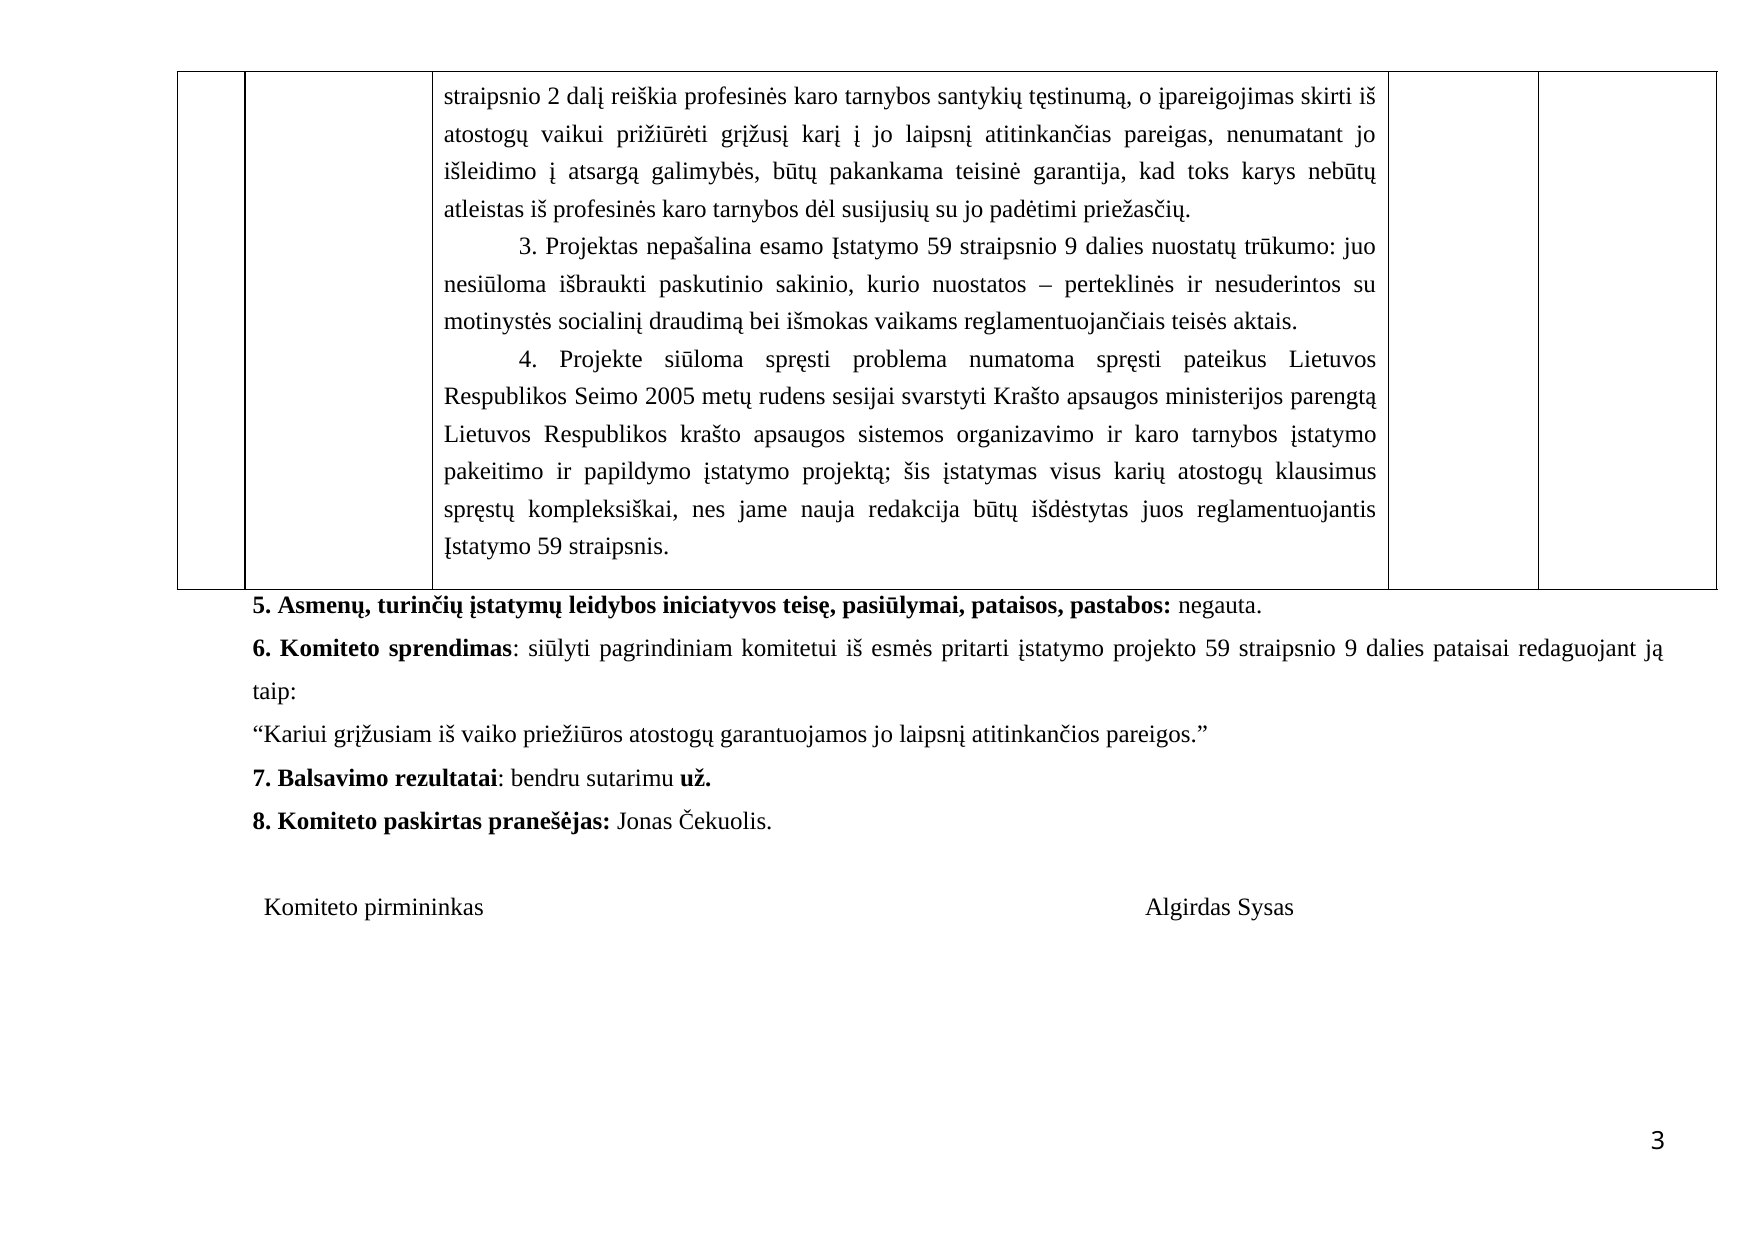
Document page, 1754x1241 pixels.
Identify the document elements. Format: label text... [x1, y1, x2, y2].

table_header Komiteto pirmininkas [177, 892, 631, 935]
table_cell [1539, 72, 1716, 589]
table_cell [246, 72, 432, 589]
table_cell straipsnio 2 dalį reiškia profesinės karo tarnybos santykių tęstinumą, o įpareigojimas skirti iš atostogų vaikui prižiūrėti grįžusį karį į jo laipsnį atitinkančias pareigas, nenumatant jo išleidimo į atsargą galimybės, būtų pakankama teisinė garantija, kad toks karys nebūtų atleistas iš profesinės karo tarnybos dėl susijusių su jo padėtimi priežasčių. 3. Projektas nepašalina esamo Įstatymo 59 straipsnio 9 dalies nuostatų trūkumo: juo nesiūloma išbraukti paskutinio sakinio, kurio nuostatos – perteklinės ir nesuderintos su motinystės socialinį draudimą bei išmokas vaikams reglamentuojančiais teisės aktais. 4. Projekte siūloma spręsti problema numatoma spręsti pateikus Lietuvos Respublikos Seimo 2005 metų rudens sesijai svarstyti Krašto apsaugos ministerijos parengtą Lietuvos Respublikos krašto apsaugos sistemos organizavimo ir karo tarnybos įstatymo pakeitimo ir papildymo įstatymo projektą; šis įstatymas visus karių atostogų klausimus spręstų kompleksiškai, nes jame nauja redakcija būtų išdėstytas juos reglamentuojantis Įstatymo 59 straipsnis. [433, 72, 1388, 589]
text “Kariui grįžusiam iš vaiko priežiūros atostogų garantuojamos jo laipsnį atitinkančios pareigos.” [252, 719, 1665, 748]
table_header Algirdas Sysas [1134, 892, 1503, 935]
text 7. Balsavimo rezultatai: bendru sutarimu už. [252, 763, 1665, 791]
text 6. Komiteto sprendimas: siūlyti pagrindiniam komitetui iš esmės pritarti įstatymo projekto 59 straipsnio 9 dalies pataisai redaguojant ją taip: [252, 633, 1665, 705]
text 5. Asmenų, turinčių įstatymų leidybos iniciatyvos teisę, pasiūlymai, pataisos, pastabos: negauta. [252, 590, 1665, 619]
table_header [631, 892, 1133, 935]
table_cell [1389, 72, 1538, 589]
text 8. Komiteto paskirtas pranešėjas: Jonas Čekuolis. [177, 806, 1665, 834]
table_cell [178, 72, 244, 589]
